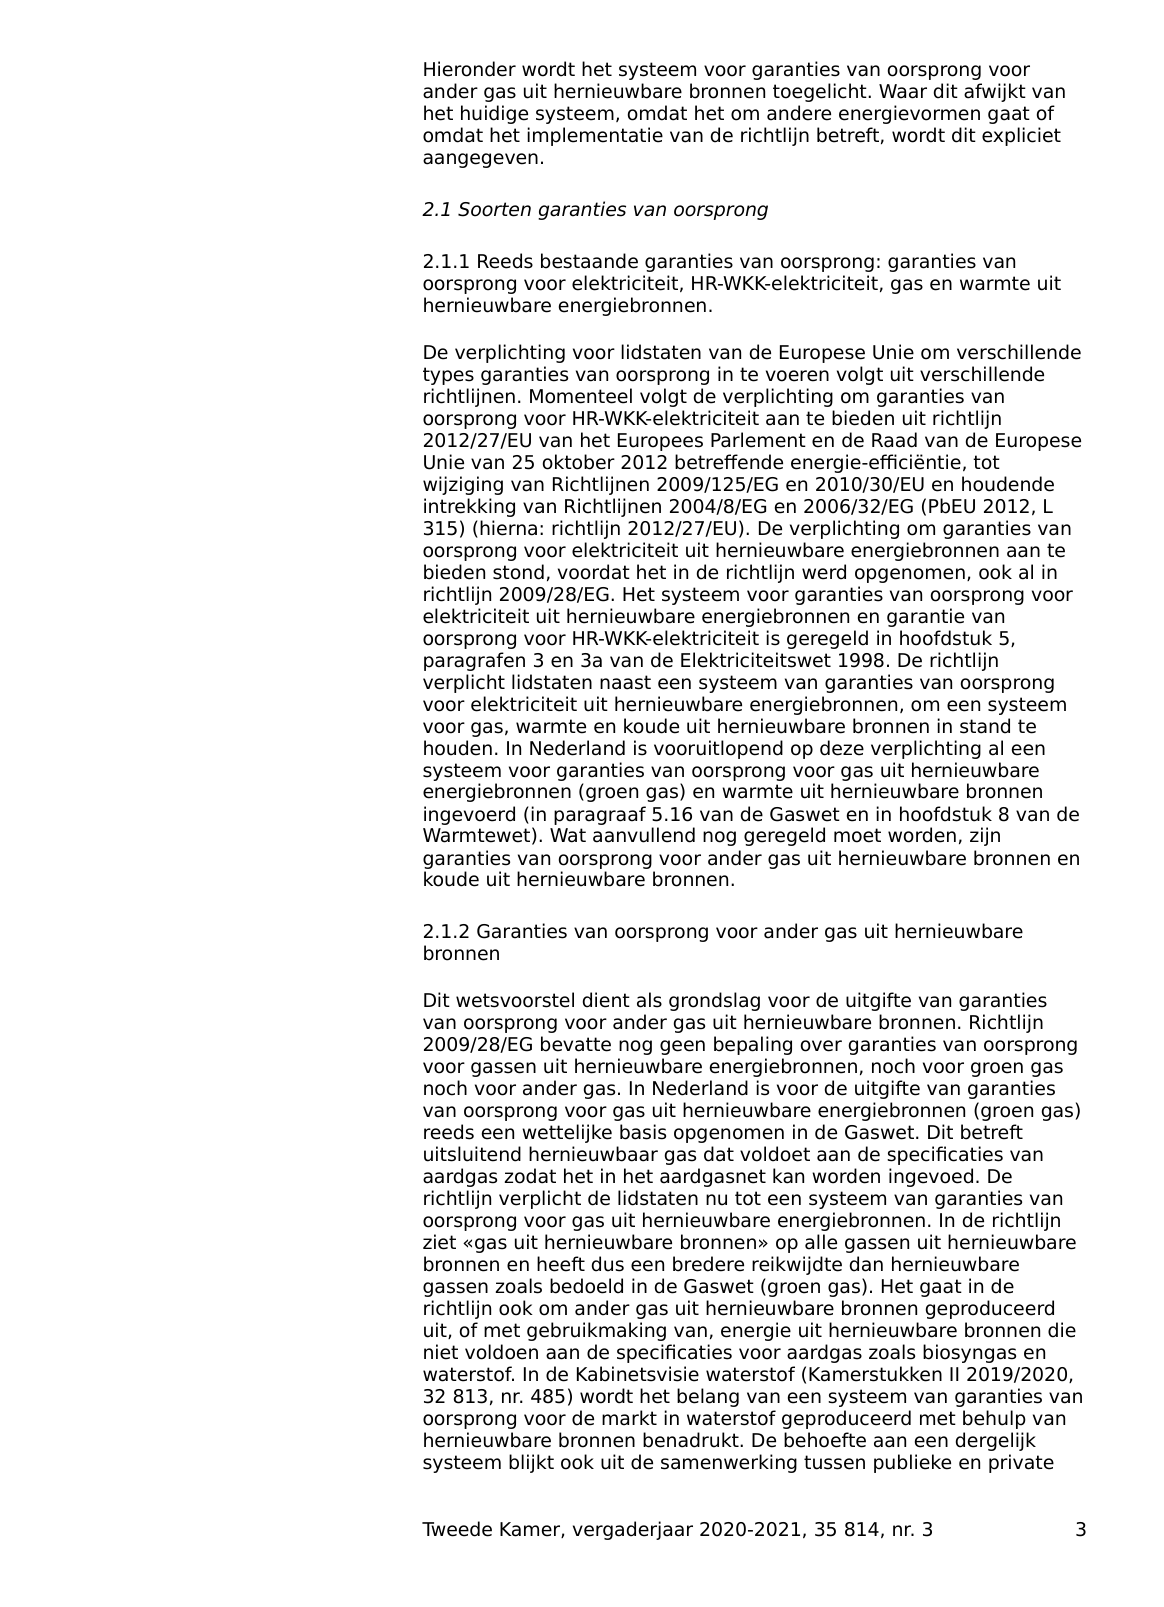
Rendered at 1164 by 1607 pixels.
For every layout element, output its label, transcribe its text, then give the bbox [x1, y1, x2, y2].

text Dit wetsvoorstel dient als grondslag voor de uitgifte van garanties van oorsprong voor ander gas uit hernieuwbare bronnen. Richtlijn 2009/28/EG bevatte nog geen bepaling over garanties van oorsprong voor gassen uit hernieuwbare energiebronnen, noch voor groen gas noch voor ander gas. In Nederland is voor de uitgifte van garanties van oorsprong voor gas uit hernieuwbare energiebronnen (groen gas) reeds een wettelijke basis opgenomen in de Gaswet. Dit betreft uitsluitend hernieuwbaar gas dat voldoet aan de specificaties van aardgas zodat het in het aardgasnet kan worden ingevoed. De richtlijn verplicht de lidstaten nu tot een systeem van garanties van oorsprong voor gas uit hernieuwbare energiebronnen. In de richtlijn ziet «gas uit hernieuwbare bronnen» op alle gassen uit hernieuwbare bronnen en heeft dus een bredere reikwijdte dan hernieuwbare gassen zoals bedoeld in de Gaswet (groen gas). Het gaat in de richtlijn ook om ander gas uit hernieuwbare bronnen geproduceerd uit, of met gebruikmaking van, energie uit hernieuwbare bronnen die niet voldoen aan de specificaties voor aardgas zoals biosyngas en waterstof. In de Kabinetsvisie waterstof (Kamerstukken II 2019/2020, 32 813, nr. 485) wordt het belang van een systeem van garanties van oorsprong voor de markt in waterstof geproduceerd met behulp van hernieuwbare bronnen benadrukt. De behoefte aan een dergelijk systeem blijkt ook uit de samenwerking tussen publieke en private [422, 990, 1087, 1474]
text Hieronder wordt het systeem voor garanties van oorsprong voor ander gas uit hernieuwbare bronnen toegelicht. Waar dit afwijkt van het huidige systeem, omdat het om andere energievormen gaat of omdat het implementatie van de richtlijn betreft, wordt dit expliciet aangegeven. [422, 59, 1087, 169]
subtitle 2.1.1 Reeds bestaande garanties van oorsprong: garanties van oorsprong voor elektriciteit, HR-WKK-elektriciteit, gas en warmte uit hernieuwbare energiebronnen. [422, 251, 1087, 317]
subtitle 2.1 Soorten garanties van oorsprong [422, 199, 1087, 221]
subtitle 2.1.2 Garanties van oorsprong voor ander gas uit hernieuwbare bronnen [422, 921, 1087, 965]
text De verplichting voor lidstaten van de Europese Unie om verschillende types garanties van oorsprong in te voeren volgt uit verschillende richtlijnen. Momenteel volgt de verplichting om garanties van oorsprong voor HR-WKK-elektriciteit aan te bieden uit richtlijn 2012/27/EU van het Europees Parlement en de Raad van de Europese Unie van 25 oktober 2012 betreffende energie-efficiëntie, tot wijziging van Richtlijnen 2009/125/EG en 2010/30/EU en houdende intrekking van Richtlijnen 2004/8/EG en 2006/32/EG (PbEU 2012, L 315) (hierna: richtlijn 2012/27/EU). De verplichting om garanties van oorsprong voor elektriciteit uit hernieuwbare energiebronnen aan te bieden stond, voordat het in de richtlijn werd opgenomen, ook al in richtlijn 2009/28/EG. Het systeem voor garanties van oorsprong voor elektriciteit uit hernieuwbare energiebronnen en garantie van oorsprong voor HR-WKK-elektriciteit is geregeld in hoofdstuk 5, paragrafen 3 en 3a van de Elektriciteitswet 1998. De richtlijn verplicht lidstaten naast een systeem van garanties van oorsprong voor elektriciteit uit hernieuwbare energiebronnen, om een systeem voor gas, warmte en koude uit hernieuwbare bronnen in stand te houden. In Nederland is vooruitlopend op deze verplichting al een systeem voor garanties van oorsprong voor gas uit hernieuwbare energiebronnen (groen gas) en warmte uit hernieuwbare bronnen ingevoerd (in paragraaf 5.16 van de Gaswet en in hoofdstuk 8 van de Warmtewet). Wat aanvullend nog geregeld moet worden, zijn garanties van oorsprong voor ander gas uit hernieuwbare bronnen en koude uit hernieuwbare bronnen. [422, 342, 1087, 891]
